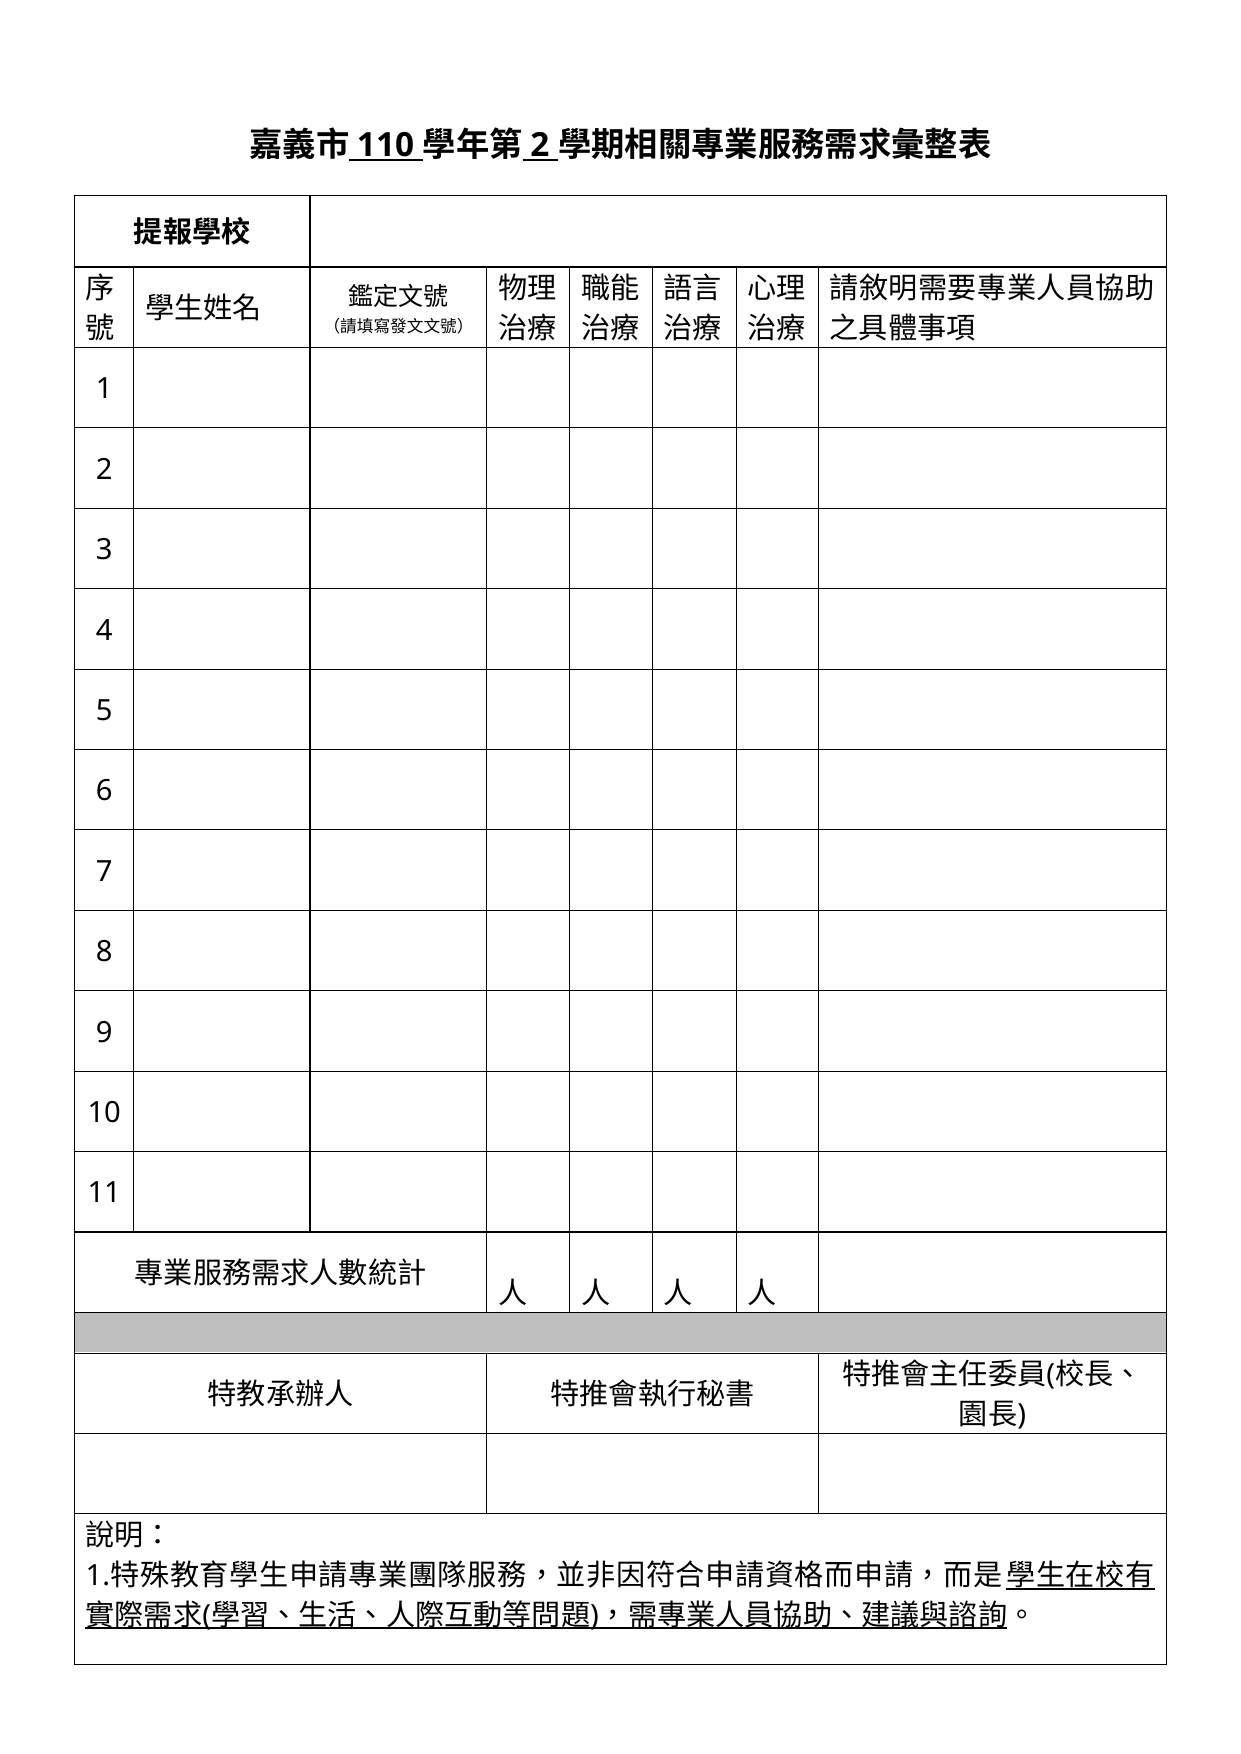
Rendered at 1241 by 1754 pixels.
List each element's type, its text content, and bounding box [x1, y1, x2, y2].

table_cell [134, 428, 309, 508]
table_cell [819, 1233, 1166, 1312]
table_cell [737, 991, 818, 1071]
table_cell [653, 428, 736, 508]
table_cell 11 [75, 1152, 133, 1231]
table_cell [653, 830, 736, 910]
table_cell 請敘明需要專業人員協助之具體事項 [819, 268, 1166, 347]
table_cell [487, 670, 569, 749]
table_cell [75, 1313, 1166, 1352]
table_cell [134, 830, 309, 910]
table_cell [737, 750, 818, 829]
table_cell [311, 750, 486, 829]
table_cell 人 [487, 1233, 569, 1312]
table_cell [653, 750, 736, 829]
table_cell [819, 991, 1166, 1071]
table_cell [819, 348, 1166, 427]
table_cell [134, 1152, 309, 1231]
table_cell [737, 348, 818, 427]
table_cell [653, 589, 736, 668]
table_cell 特推會主任委員(校長、園長) [819, 1354, 1166, 1433]
table_cell [653, 991, 736, 1071]
table_cell [737, 1152, 818, 1231]
table_cell [819, 1434, 1166, 1513]
table_cell 10 [75, 1072, 133, 1151]
table_cell [737, 1072, 818, 1151]
table_cell 人 [737, 1233, 818, 1312]
table_cell [487, 1072, 569, 1151]
table_cell [487, 911, 569, 990]
table_header [311, 196, 1166, 266]
table_cell 序號 [75, 268, 133, 347]
table_cell 5 [75, 670, 133, 749]
table_cell [134, 750, 309, 829]
table_cell [653, 911, 736, 990]
table_cell [75, 1434, 486, 1513]
table_cell 人 [653, 1233, 736, 1312]
table_cell [570, 428, 652, 508]
table_cell [311, 509, 486, 588]
table_cell 特教承辦人 [75, 1354, 486, 1433]
table_cell [311, 348, 486, 427]
table_cell [134, 589, 309, 668]
table_cell [819, 589, 1166, 668]
table_cell [737, 589, 818, 668]
table_cell [737, 509, 818, 588]
table_cell 鑑定文號 （請填寫發文文號） [311, 268, 486, 347]
table_cell [570, 348, 652, 427]
table_cell [819, 911, 1166, 990]
table_cell [134, 509, 309, 588]
table_cell 物理 治療 [487, 268, 569, 347]
table_cell [311, 670, 486, 749]
table_cell [134, 348, 309, 427]
table_cell [737, 911, 818, 990]
table_cell [311, 428, 486, 508]
table_cell 8 [75, 911, 133, 990]
table_cell [311, 991, 486, 1071]
table_cell [570, 991, 652, 1071]
table_cell [570, 830, 652, 910]
table_cell [819, 670, 1166, 749]
table_cell [737, 830, 818, 910]
table_cell [487, 991, 569, 1071]
table_cell [653, 348, 736, 427]
table_cell 2 [75, 428, 133, 508]
table_cell [819, 428, 1166, 508]
table_cell 1 [75, 348, 133, 427]
table_cell [570, 1152, 652, 1231]
table_cell [819, 750, 1166, 829]
table_cell [311, 911, 486, 990]
table_cell 人 [570, 1233, 652, 1312]
table_cell [653, 1152, 736, 1231]
table_cell [570, 670, 652, 749]
table_cell [819, 1152, 1166, 1231]
table_cell 7 [75, 830, 133, 910]
table_cell [487, 428, 569, 508]
table_cell [487, 509, 569, 588]
table_cell [487, 348, 569, 427]
table_cell 特推會執行秘書 [487, 1354, 818, 1433]
table_cell [311, 589, 486, 668]
table_cell [487, 830, 569, 910]
table_cell [570, 911, 652, 990]
table_cell [134, 1072, 309, 1151]
table_cell [570, 589, 652, 668]
table_cell [819, 509, 1166, 588]
table_cell 語言 治療 [653, 268, 736, 347]
table_cell [311, 1152, 486, 1231]
table_cell 心理 治療 [737, 268, 818, 347]
table_cell [134, 670, 309, 749]
text 嘉義市 110 學年第 2 學期相關專業服務需求彙整表 [88, 118, 1152, 166]
table_cell [487, 1152, 569, 1231]
table_cell [653, 509, 736, 588]
table_cell [134, 991, 309, 1071]
table_cell 9 [75, 991, 133, 1071]
table_cell [487, 750, 569, 829]
table_cell 3 [75, 509, 133, 588]
table_cell 說明： 1.特殊教育學生申請專業團隊服務，並非因符合申請資格而申請，而是學生在校有實際需求(學習、生活、人際互動等問題)，需專業人員協助、建議與諮詢。 [75, 1514, 1166, 1664]
table_cell [487, 1434, 818, 1513]
table_cell [134, 911, 309, 990]
table_cell 專業服務需求人數統計 [75, 1233, 486, 1312]
table_cell [737, 428, 818, 508]
table_cell [570, 1072, 652, 1151]
table_cell 學生姓名 [134, 268, 309, 347]
table_cell [570, 750, 652, 829]
table_cell [819, 1072, 1166, 1151]
table_cell 6 [75, 750, 133, 829]
table_cell [737, 670, 818, 749]
table_cell 4 [75, 589, 133, 668]
table_cell [311, 1072, 486, 1151]
table_cell [487, 589, 569, 668]
table_cell 職能 治療 [570, 268, 652, 347]
table_cell [570, 509, 652, 588]
table_header 提報學校 [75, 196, 309, 266]
table_cell [819, 830, 1166, 910]
table_cell [311, 830, 486, 910]
table_cell [653, 1072, 736, 1151]
table_cell [653, 670, 736, 749]
